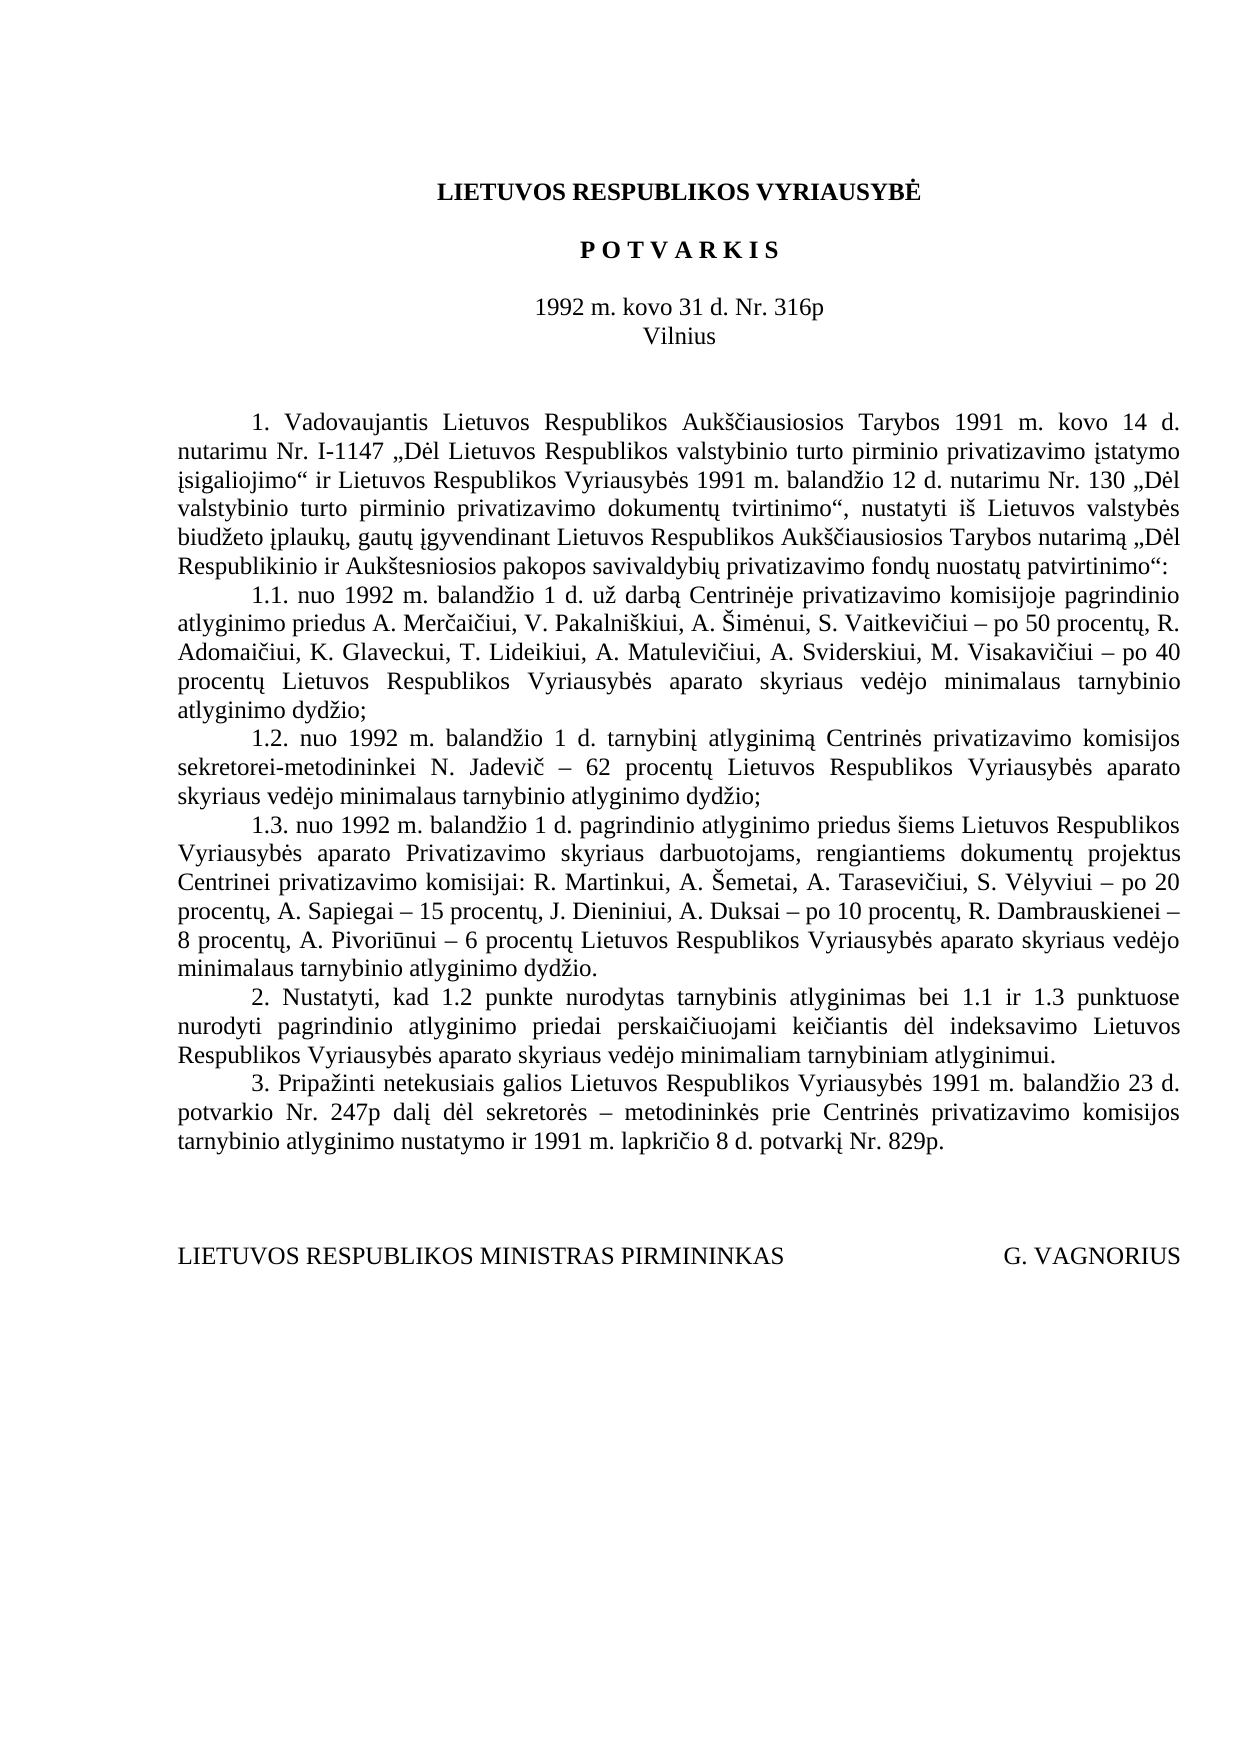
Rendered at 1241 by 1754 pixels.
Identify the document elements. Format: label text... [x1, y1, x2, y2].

text LIETUVOS RESPUBLIKOS VYRIAUSYBĖ [177, 177, 1181, 206]
text 1. Vadovaujantis Lietuvos Respublikos Aukščiausiosios Tarybos 1991 m. kovo 14 d. nutarimu Nr. I-1147 „Dėl Lietuvos Respublikos valstybinio turto pirminio privatizavimo įstatymo įsigaliojimo“ ir Lietuvos Respublikos Vyriausybės 1991 m. balandžio 12 d. nutarimu Nr. 130 „Dėl valstybinio turto pirminio privatizavimo dokumentų tvirtinimo“, nustatyti iš Lietuvos valstybės biudžeto įplaukų, gautų įgyvendinant Lietuvos Respublikos Aukščiausiosios Tarybos nutarimą „Dėl Respublikinio ir Aukštesniosios pakopos savivaldybių privatizavimo fondų nuostatų patvirtinimo“: [177, 407, 1181, 580]
text P O T V A R K I S [177, 235, 1181, 263]
text 1.1. nuo 1992 m. balandžio 1 d. už darbą Centrinėje privatizavimo komisijoje pagrindinio atlyginimo priedus A. Merčaičiui, V. Pakalniškiui, A. Šimėnui, S. Vaitkevičiui – po 50 procentų, R. Adomaičiui, K. Glaveckui, T. Lideikiui, A. Matulevičiui, A. Sviderskiui, M. Visakavičiui – po 40 procentų Lietuvos Respublikos Vyriausybės aparato skyriaus vedėjo minimalaus tarnybinio atlyginimo dydžio; [177, 580, 1181, 723]
text 3. Pripažinti netekusiais galios Lietuvos Respublikos Vyriausybės 1991 m. balandžio 23 d. potvarkio Nr. 247p dalį dėl sekretorės – metodininkės prie Centrinės privatizavimo komisijos tarnybinio atlyginimo nustatymo ir 1991 m. lapkričio 8 d. potvarkį Nr. 829p. [177, 1068, 1181, 1155]
text 1.2. nuo 1992 m. balandžio 1 d. tarnybinį atlyginimą Centrinės privatizavimo komisijos sekretorei-metodininkei N. Jadevič – 62 procentų Lietuvos Respublikos Vyriausybės aparato skyriaus vedėjo minimalaus tarnybinio atlyginimo dydžio; [177, 723, 1181, 810]
text 1992 m. kovo 31 d. Nr. 316p [177, 292, 1181, 321]
text LIETUVOS RESPUBLIKOS MINISTRAS PIRMININKAS G. VAGNORIUS [177, 1241, 1181, 1270]
text 2. Nustatyti, kad 1.2 punkte nurodytas tarnybinis atlyginimas bei 1.1 ir 1.3 punktuose nurodyti pagrindinio atlyginimo priedai perskaičiuojami keičiantis dėl indeksavimo Lietuvos Respublikos Vyriausybės aparato skyriaus vedėjo minimaliam tarnybiniam atlyginimui. [177, 982, 1181, 1068]
text 1.3. nuo 1992 m. balandžio 1 d. pagrindinio atlyginimo priedus šiems Lietuvos Respublikos Vyriausybės aparato Privatizavimo skyriaus darbuotojams, rengiantiems dokumentų projektus Centrinei privatizavimo komisijai: R. Martinkui, A. Šemetai, A. Tarasevičiui, S. Vėlyviui – po 20 procentų, A. Sapiegai – 15 procentų, J. Dieniniui, A. Duksai – po 10 procentų, R. Dambrauskienei – 8 procentų, A. Pivoriūnui – 6 procentų Lietuvos Respublikos Vyriausybės aparato skyriaus vedėjo minimalaus tarnybinio atlyginimo dydžio. [177, 810, 1181, 982]
text Vilnius [177, 321, 1181, 350]
